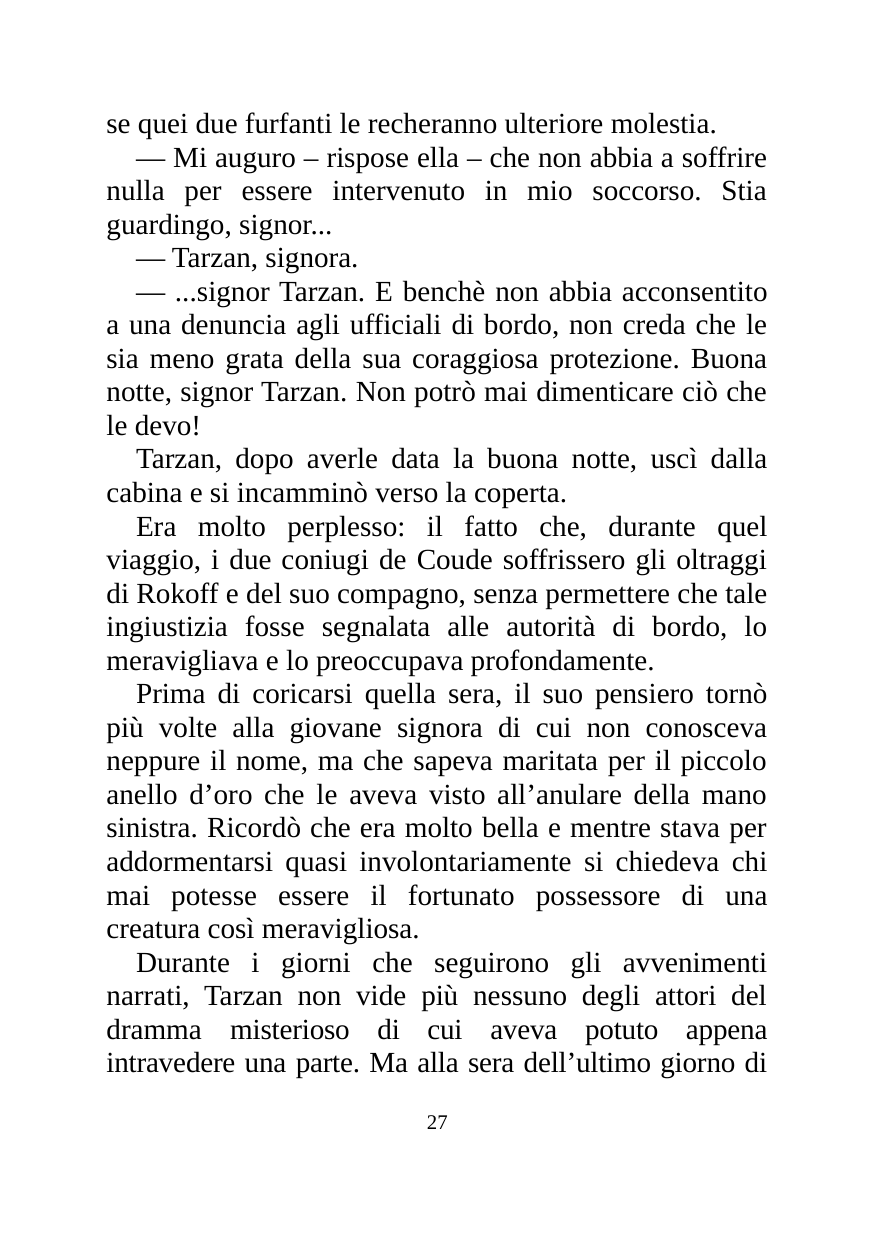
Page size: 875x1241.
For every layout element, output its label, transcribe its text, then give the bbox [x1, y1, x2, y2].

text Prima di coricarsi quella sera, il suo pensiero tornò più volte alla giovane signora di cui non conosceva neppure il nome, ma che sapeva maritata per il piccolo anello d’oro che le aveva visto all’anulare della mano sinistra. Ricordò che era molto bella e mentre stava per addormentarsi quasi involontariamente si chiedeva chi mai potesse essere il fortunato possessore di una creatura così meravigliosa. [106, 676, 768, 945]
text — Tarzan, signora. [106, 240, 768, 274]
text Era molto perplesso: il fatto che, durante quel viaggio, i due coniugi de Coude soffrissero gli oltraggi di Rokoff e del suo compagno, senza permettere che tale ingiustizia fosse segnalata alle autorità di bordo, lo meravigliava e lo preoccupava profondamente. [106, 509, 768, 676]
text Tarzan, dopo averle data la buona notte, uscì dalla cabina e si incamminò verso la coperta. [106, 442, 768, 509]
text se quei due furfanti le recheranno ulteriore molestia. [106, 106, 768, 140]
text — Mi auguro – rispose ella – che non abbia a soffrire nulla per essere intervenuto in mio soccorso. Stia guardingo, signor... [106, 140, 768, 240]
text — ...signor Tarzan. E benchè non abbia acconsentito a una denuncia agli ufficiali di bordo, non creda che le sia meno grata della sua coraggiosa protezione. Buona notte, signor Tarzan. Non potrò mai dimenticare ciò che le devo! [106, 274, 768, 442]
text Durante i giorni che seguirono gli avvenimenti narrati, Tarzan non vide più nessuno degli attori del dramma misterioso di cui aveva potuto appena intravedere una parte. Ma alla sera dell’ultimo giorno di [106, 945, 768, 1079]
